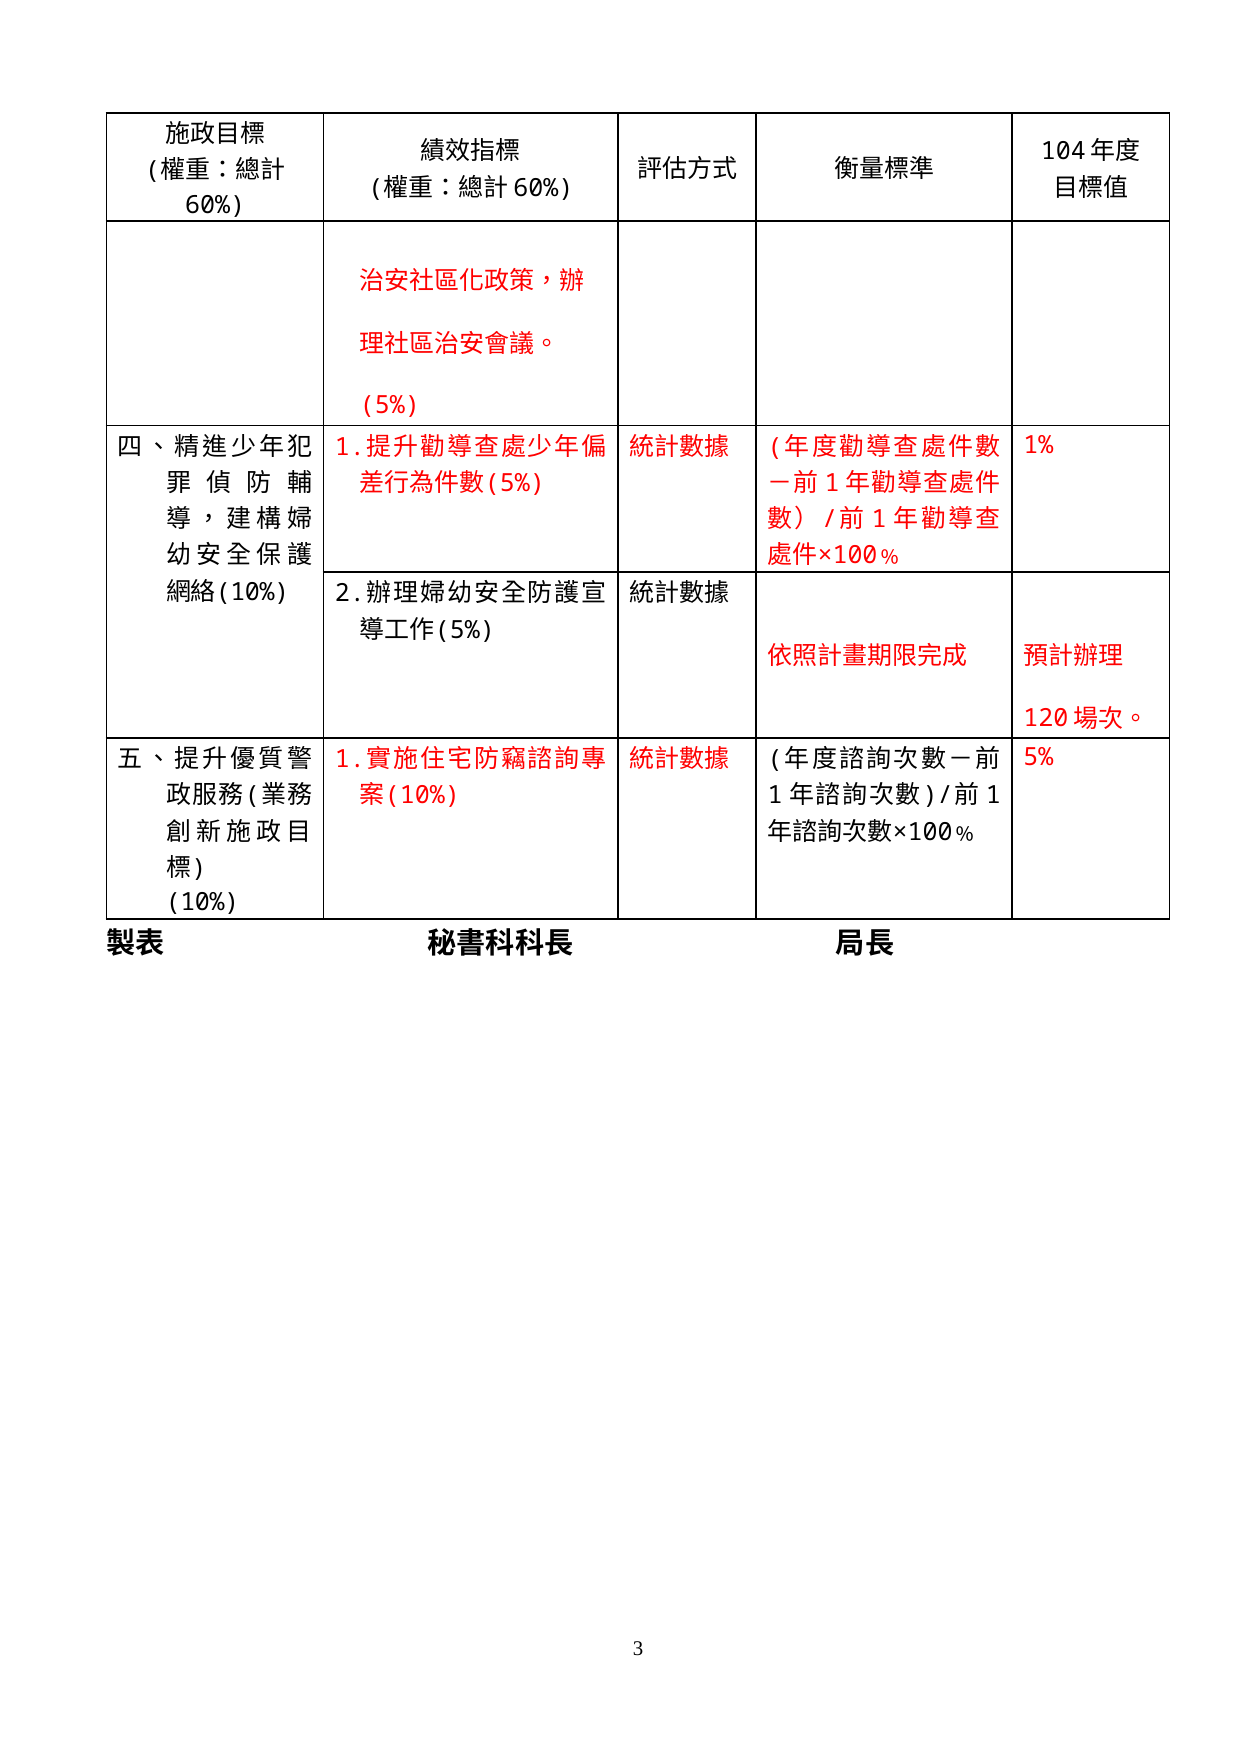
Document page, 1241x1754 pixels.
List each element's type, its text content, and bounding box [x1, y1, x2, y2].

table_cell 1% [1013, 426, 1169, 571]
table_cell 2.辦理婦幼安全防護宣導工作(5%) [324, 573, 617, 737]
table_cell 依照計畫期限完成 [757, 573, 1011, 737]
table_cell (年度勸導查處件數－前1年勸導查處件數）/前1年勸導查處件×100﹪ [757, 426, 1011, 571]
table_cell 5% [1013, 739, 1169, 918]
table_cell [619, 222, 755, 425]
table_cell 五、提升優質警政服務(業務創新施政目標) (10%) [107, 739, 323, 918]
table_cell [757, 222, 1011, 425]
table_cell 治安社區化政策，辦理社區治安會議。(5%) [324, 222, 617, 425]
table_cell 四、精進少年犯罪偵防輔導，建構婦幼安全保護網絡(10%) [107, 426, 323, 737]
table_header 衡量標準 [757, 114, 1011, 220]
table_header 施政目標 (權重：總計60%) [107, 114, 323, 220]
table_cell 1.實施住宅防竊諮詢專案(10%) [324, 739, 617, 918]
table_cell 統計數據 [619, 426, 755, 571]
table_header 104年度 目標值 [1013, 114, 1169, 220]
table_header 評估方式 [619, 114, 755, 220]
table_cell 統計數據 [619, 573, 755, 737]
table_header 績效指標 (權重：總計60%) [324, 114, 617, 220]
text 製表 秘書科科長 局長 [106, 920, 1169, 962]
table_cell 統計數據 [619, 739, 755, 918]
table_cell 預計辦理120場次。 [1013, 573, 1169, 737]
table_cell (年度諮詢次數－前1年諮詢次數)/前1年諮詢次數×100﹪ [757, 739, 1011, 918]
table_cell [107, 222, 323, 425]
table_cell 1.提升勸導查處少年偏差行為件數(5%) [324, 426, 617, 571]
table_cell [1013, 222, 1169, 425]
